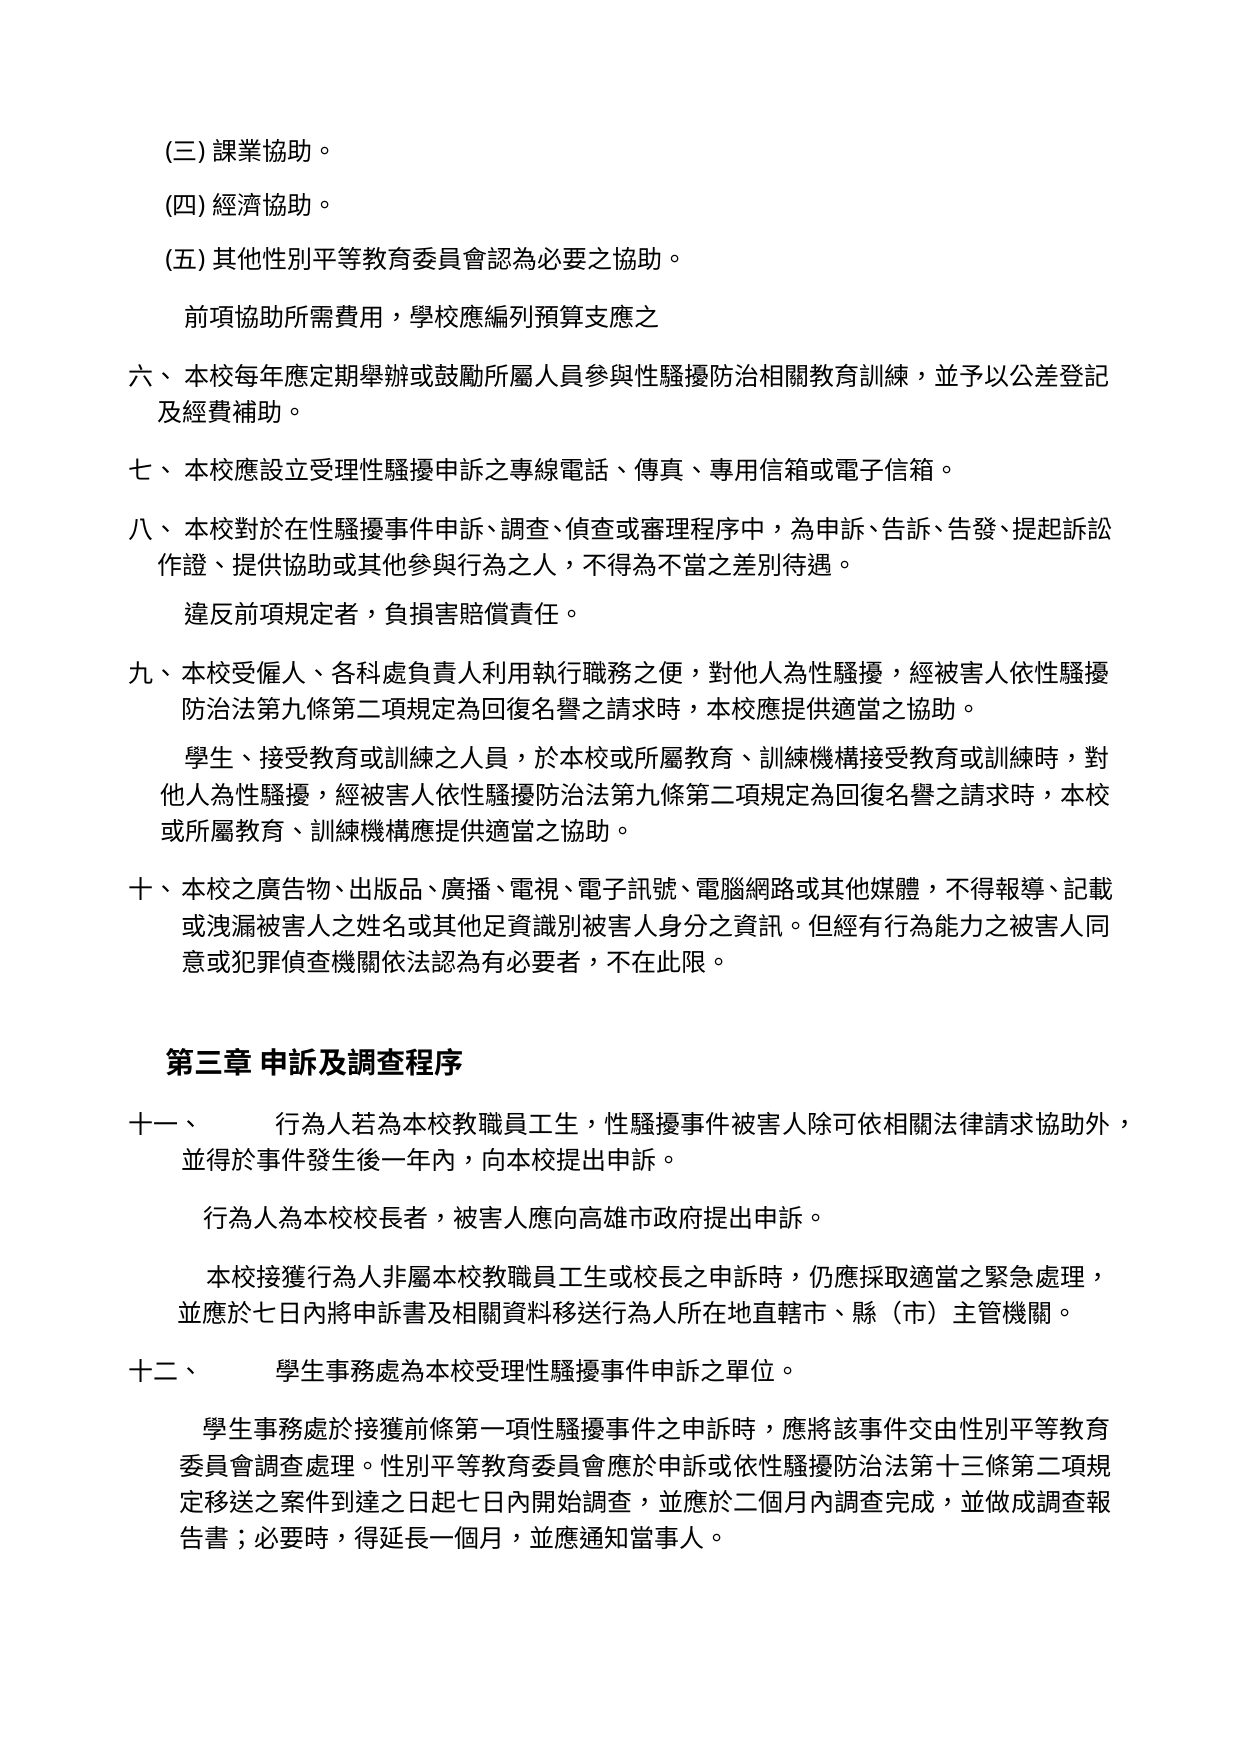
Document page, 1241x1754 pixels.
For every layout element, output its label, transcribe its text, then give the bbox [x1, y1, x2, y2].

list 經濟協助。 [165, 186, 1112, 222]
list 課業協助。 [165, 132, 1112, 168]
list 學生事務處為本校受理性騷擾事件申訴之單位。 [128, 1352, 1112, 1388]
list 本校對於在性騷擾事件申訴、調查、偵查或審理程序中，為申訴、告訴、告發、提起訴訟、作證、提供協助或其他參與行為之人，不得為不當之差別待遇。 [128, 509, 1112, 582]
text 本校接獲行為人非屬本校教職員工生或校長之申訴時，仍應採取適當之緊急處理，並應於七日內將申訴書及相關資料移送行為人所在地直轄市、縣（市）主管機關。 [177, 1257, 1112, 1329]
text 學生、接受教育或訓練之人員，於本校或所屬教育、訓練機構接受教育或訓練時，對他人為性騷擾，經被害人依性騷擾防治法第九條第二項規定為回復名譽之請求時，本校或所屬教育、訓練機構應提供適當之協助。 [160, 739, 1112, 848]
list 其他性別平等教育委員會認為必要之協助。 [165, 239, 1112, 276]
text 違反前項規定者，負損害賠償責任。 [184, 595, 1112, 631]
list 本校受僱人、各科處負責人利用執行職務之便，對他人為性騷擾，經被害人依性騷擾防治法第九條第二項規定為回復名譽之請求時，本校應提供適當之協助。 [128, 653, 1112, 726]
text 前項協助所需費用，學校應編列預算支應之 [128, 298, 1112, 334]
text 第三章 申訴及調查程序 [128, 1040, 1112, 1082]
list 本校每年應定期舉辦或鼓勵所屬人員參與性騷擾防治相關教育訓練，並予以公差登記及經費補助。 [128, 356, 1112, 429]
list 本校應設立受理性騷擾申訴之專線電話、傳真、專用信箱或電子信箱。 [128, 451, 1112, 487]
list 本校之廣告物、出版品、廣播、電視、電子訊號、電腦網路或其他媒體，不得報導、記載或洩漏被害人之姓名或其他足資識別被害人身分之資訊。但經有行為能力之被害人同意或犯罪偵查機關依法認為有必要者，不在此限。 [128, 870, 1112, 978]
text 學生事務處於接獲前條第一項性騷擾事件之申訴時，應將該事件交由性別平等教育委員會調查處理。性別平等教育委員會應於申訴或依性騷擾防治法第十三條第二項規定移送之案件到達之日起七日內開始調查，並應於二個月內調查完成，並做成調查報告書；必要時，得延長一個月，並應通知當事人。 [179, 1410, 1112, 1555]
text 行為人為本校校長者，被害人應向高雄市政府提出申訴。 [203, 1199, 1112, 1235]
list 行為人若為本校教職員工生，性騷擾事件被害人除可依相關法律請求協助外，並得於事件發生後一年內，向本校提出申訴。 [128, 1104, 1112, 1177]
